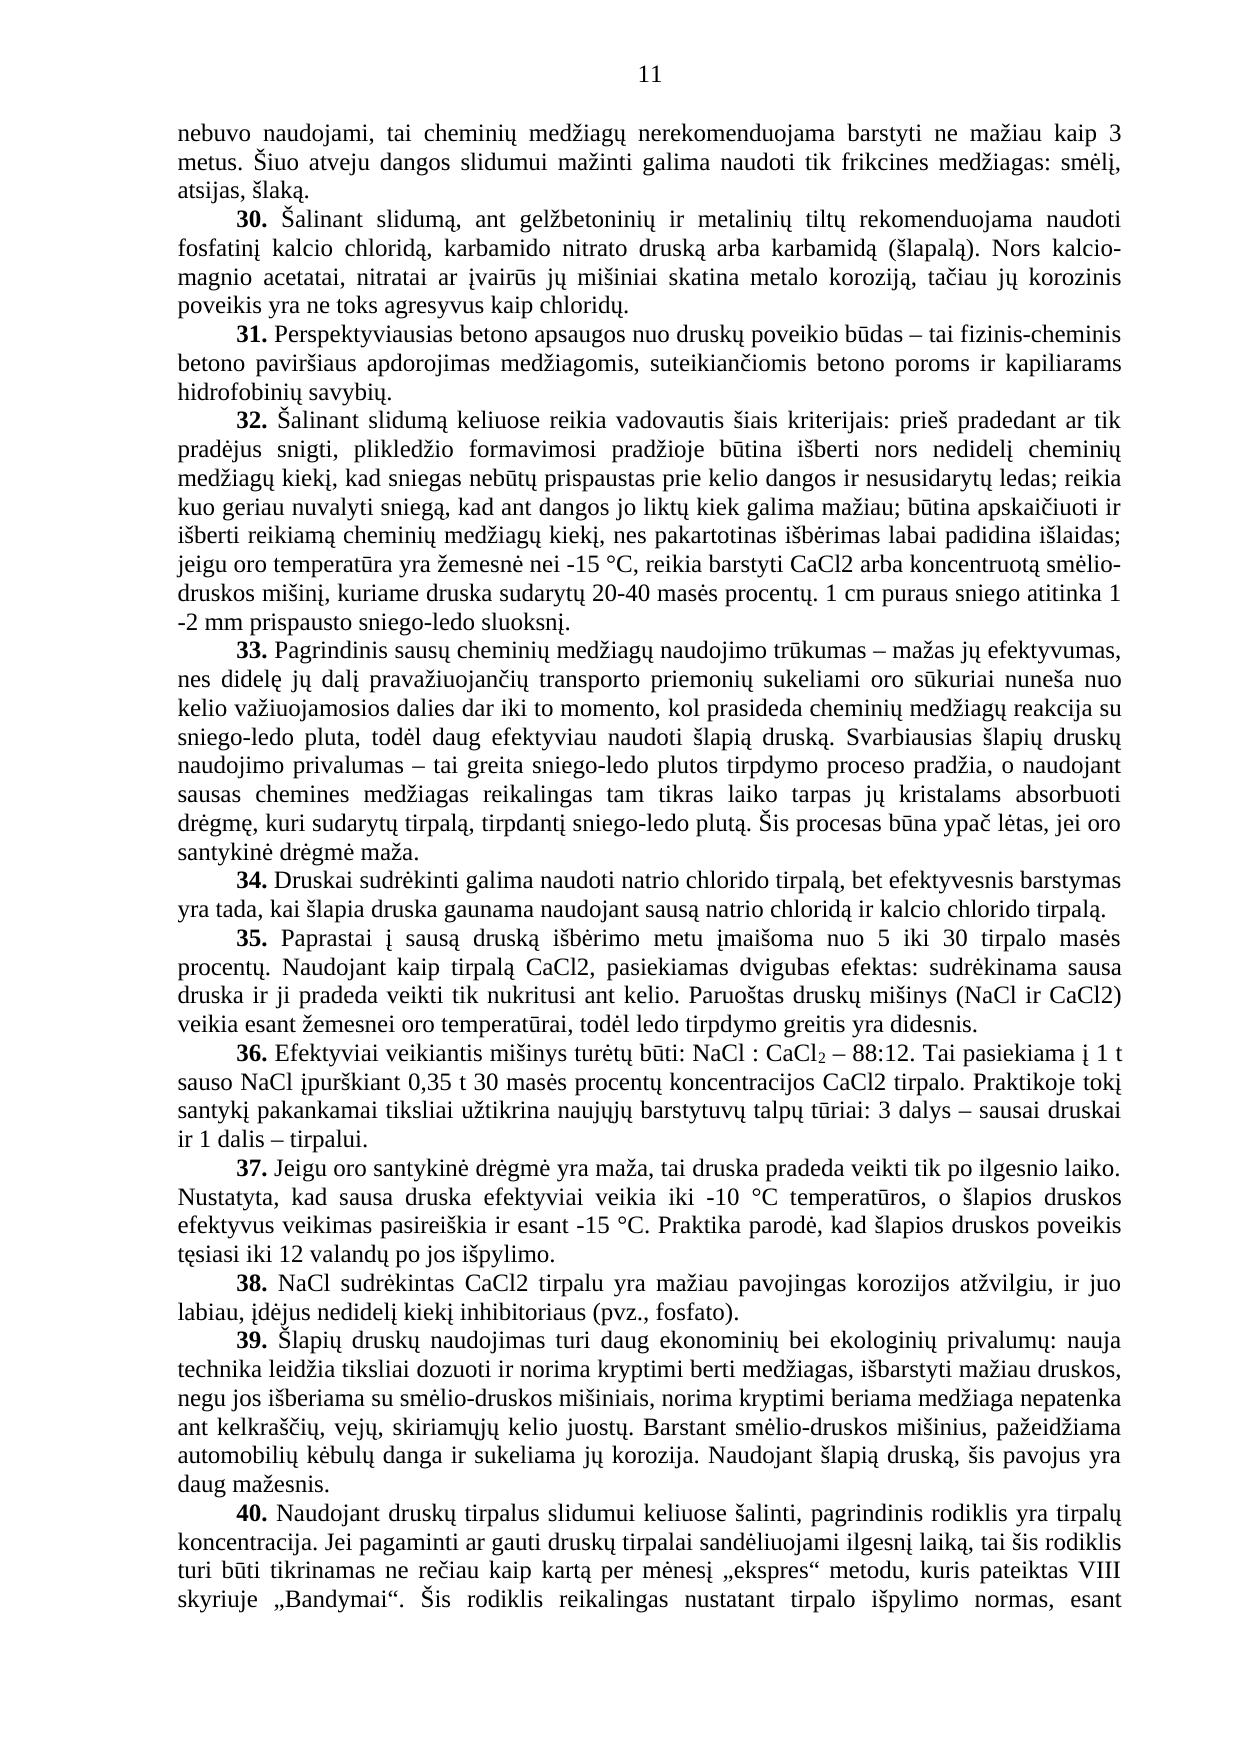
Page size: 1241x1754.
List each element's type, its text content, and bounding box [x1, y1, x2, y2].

text 40. Naudojant druskų tirpalus slidumui keliuose šalinti, pagrindinis rodiklis yra tirpalų koncentracija. Jei pagaminti ar gauti druskų tirpalai sandėliuojami ilgesnį laiką, tai šis rodiklis turi būti tikrinamas ne rečiau kaip kartą per mėnesį „ekspres“ metodu, kuris pateiktas VIII skyriuje „Bandymai“. Šis rodiklis reikalingas nustatant tirpalo išpylimo normas, esant [177, 1498, 1122, 1613]
text nebuvo naudojami, tai cheminių medžiagų nerekomenduojama barstyti ne mažiau kaip 3 metus. Šiuo atveju dangos slidumui mažinti galima naudoti tik frikcines medžiagas: smėlį, atsijas, šlaką. [177, 118, 1122, 204]
text 31. Perspektyviausias betono apsaugos nuo druskų poveikio būdas – tai fizinis-cheminis betono paviršiaus apdorojimas medžiagomis, suteikiančiomis betono poroms ir kapiliarams hidrofobinių savybių. [177, 319, 1122, 406]
text 35. Paprastai į sausą druską išbėrimo metu įmaišoma nuo 5 iki 30 tirpalo masės procentų. Naudojant kaip tirpalą CaCl2, pasiekiamas dvigubas efektas: sudrėkinama sausa druska ir ji pradeda veikti tik nukritusi ant kelio. Paruoštas druskų mišinys (NaCl ir CaCl2) veikia esant žemesnei oro temperatūrai, todėl ledo tirpdymo greitis yra didesnis. [177, 923, 1122, 1038]
text 37. Jeigu oro santykinė drėgmė yra maža, tai druska pradeda veikti tik po ilgesnio laiko. Nustatyta, kad sausa druska efektyviai veikia iki -10 °C temperatūros, o šlapios druskos efektyvus veikimas pasireiškia ir esant -15 °C. Praktika parodė, kad šlapios druskos poveikis tęsiasi iki 12 valandų po jos išpylimo. [177, 1153, 1122, 1268]
text 32. Šalinant slidumą keliuose reikia vadovautis šiais kriterijais: prieš pradedant ar tik pradėjus snigti, plikledžio formavimosi pradžioje būtina išberti nors nedidelį cheminių medžiagų kiekį, kad sniegas nebūtų prispaustas prie kelio dangos ir nesusidarytų ledas; reikia kuo geriau nuvalyti sniegą, kad ant dangos jo liktų kiek galima mažiau; būtina apskaičiuoti ir išberti reikiamą cheminių medžiagų kiekį, nes pakartotinas išbėrimas labai padidina išlaidas; jeigu oro temperatūra yra žemesnė nei -15 °C, reikia barstyti CaCl2 arba koncentruotą smėlio-druskos mišinį, kuriame druska sudarytų 20-40 masės procentų. 1 cm puraus sniego atitinka 1 -2 mm prispausto sniego-ledo sluoksnį. [177, 406, 1122, 636]
text 33. Pagrindinis sausų cheminių medžiagų naudojimo trūkumas – mažas jų efektyvumas, nes didelę jų dalį pravažiuojančių transporto priemonių sukeliami oro sūkuriai nuneša nuo kelio važiuojamosios dalies dar iki to momento, kol prasideda cheminių medžiagų reakcija su sniego-ledo pluta, todėl daug efektyviau naudoti šlapią druską. Svarbiausias šlapių druskų naudojimo privalumas – tai greita sniego-ledo plutos tirpdymo proceso pradžia, o naudojant sausas chemines medžiagas reikalingas tam tikras laiko tarpas jų kristalams absorbuoti drėgmę, kuri sudarytų tirpalą, tirpdantį sniego-ledo plutą. Šis procesas būna ypač lėtas, jei oro santykinė drėgmė maža. [177, 636, 1122, 866]
text 36. Efektyviai veikiantis mišinys turėtų būti: NaCl : CaCl2 – 88:12. Tai pasiekiama į 1 t sauso NaCl įpurškiant 0,35 t 30 masės procentų koncentracijos CaCl2 tirpalo. Praktikoje tokį santykį pakankamai tiksliai užtikrina naujųjų barstytuvų talpų tūriai: 3 dalys – sausai druskai ir 1 dalis – tirpalui. [177, 1038, 1122, 1153]
text 30. Šalinant slidumą, ant gelžbetoninių ir metalinių tiltų rekomenduojama naudoti fosfatinį kalcio chloridą, karbamido nitrato druską arba karbamidą (šlapalą). Nors kalcio-magnio acetatai, nitratai ar įvairūs jų mišiniai skatina metalo koroziją, tačiau jų korozinis poveikis yra ne toks agresyvus kaip chloridų. [177, 204, 1122, 319]
text 38. NaCl sudrėkintas CaCl2 tirpalu yra mažiau pavojingas korozijos atžvilgiu, ir juo labiau, įdėjus nedidelį kiekį inhibitoriaus (pvz., fosfato). [177, 1268, 1122, 1326]
text 34. Druskai sudrėkinti galima naudoti natrio chlorido tirpalą, bet efektyvesnis barstymas yra tada, kai šlapia druska gaunama naudojant sausą natrio chloridą ir kalcio chlorido tirpalą. [177, 866, 1122, 923]
text 39. Šlapių druskų naudojimas turi daug ekonominių bei ekologinių privalumų: nauja technika leidžia tiksliai dozuoti ir norima kryptimi berti medžiagas, išbarstyti mažiau druskos, negu jos išberiama su smėlio-druskos mišiniais, norima kryptimi beriama medžiaga nepatenka ant kelkraščių, vejų, skiriamųjų kelio juostų. Barstant smėlio-druskos mišinius, pažeidžiama automobilių kėbulų danga ir sukeliama jų korozija. Naudojant šlapią druską, šis pavojus yra daug mažesnis. [177, 1326, 1122, 1498]
